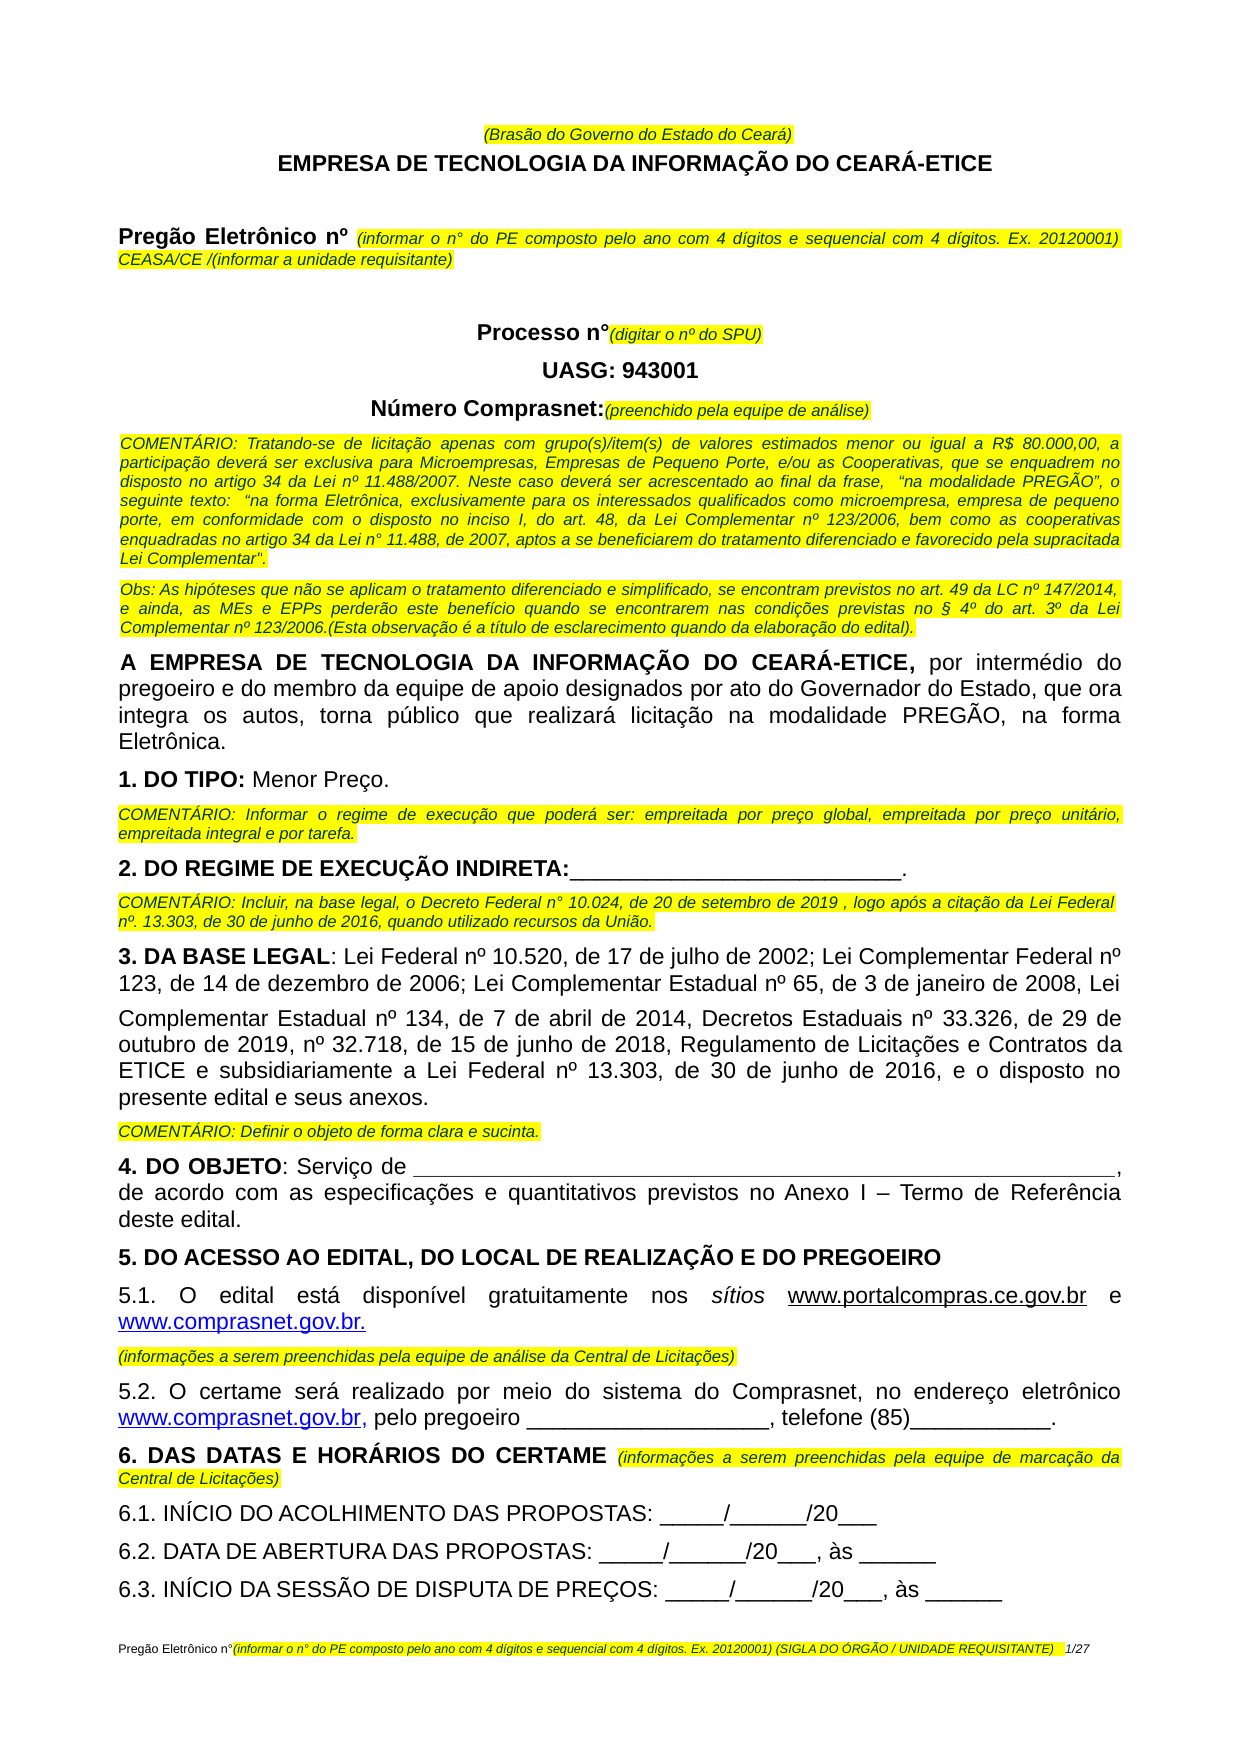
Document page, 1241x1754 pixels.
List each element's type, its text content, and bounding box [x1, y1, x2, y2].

text COMENTÁRIO: Incluir, na base legal, o Decreto Federal n° 10.024, de 20 de setembro de 2019 , logo após a citação da Lei Federal nº. 13.303, de 30 de junho de 2016, quando utilizado recursos da União. [118, 893, 1116, 931]
text COMENTÁRIO: Informar o regime de execução que poderá ser: empreitada por preço global, empreitada por preço unitário, empreitada integral e por tarefa. [118, 804, 1123, 843]
text 5.2. O certame será realizado por meio do sistema do Comprasnet, no endereço eletrônico www.comprasnet.gov.br, pelo pregoeiro ___________________, telefone (85)___________. [118, 1378, 1122, 1430]
text Processo n°(digitar o nº do SPU) [118, 319, 1122, 345]
text Obs: As hipóteses que não se aplicam o tratamento diferenciado e simplificado, se encontram previstos no art. 49 da LC nº 147/2014, e ainda, as MEs e EPPs perderão este benefício quando se encontrarem nas condições previstas no § 4º do art. 3º da Lei Complementar nº 123/2006.(Esta observação é a título de esclarecimento quando da elaboração do edital). [120, 579, 1122, 637]
text 6.1. INÍCIO DO ACOLHIMENTO DAS PROPOSTAS: _____/______/20___ [118, 1499, 1122, 1526]
text COMENTÁRIO: Definir o objeto de forma clara e sucinta. [118, 1122, 1122, 1141]
text 6.3. INÍCIO DA SESSÃO DE DISPUTA DE PREÇOS: _____/______/20___, às ______ [118, 1576, 1122, 1602]
text (informações a serem preenchidas pela equipe de análise da Central de Licitações) [118, 1347, 1122, 1366]
text 4. DO OBJETO: Serviço de _______________________________________________________, de acordo com as especificações e quantitativos previstos no Anexo I – Termo de Referência deste edital. [118, 1153, 1122, 1232]
text 5.1. O edital está disponível gratuitamente nos sítios www.portalcompras.ce.gov.br e www.comprasnet.gov.br. [118, 1282, 1122, 1335]
text 3. DA BASE LEGAL: Lei Federal nº 10.520, de 17 de julho de 2002; Lei Complementar Federal nº 123, de 14 de dezembro de 2006; Lei Complementar Estadual nº 65, de 3 de janeiro de 2008, Lei Complementar Estadual nº 134, de 7 de abril de 2014, Decretos Estaduais nº 33.326, de 29 de outubro de 2019, nº 32.718, de 15 de junho de 2018, Regulamento de Licitações e Contratos da ETICE e subsidiariamente a Lei Federal nº 13.303, de 30 de junho de 2016, e o disposto no presente edital e seus anexos. [118, 943, 1122, 1110]
text 2. DO REGIME DE EXECUÇÃO INDIRETA:__________________________. [118, 855, 1122, 881]
text 1. DO TIPO: Menor Preço. [118, 766, 1122, 793]
text 6. DAS DATAS E HORÁRIOS DO CERTAME (informações a serem preenchidas pela equipe de marcação da Central de Licitações) [118, 1442, 1122, 1488]
text 5. DO ACESSO AO EDITAL, DO LOCAL DE REALIZAÇÃO E DO PREGOEIRO [118, 1244, 1122, 1270]
text COMENTÁRIO: Tratando-se de licitação apenas com grupo(s)/item(s) de valores estimados menor ou igual a R$ 80.000,00, a participação deverá ser exclusiva para Microempresas, Empresas de Pequeno Porte, e/ou as Cooperativas, que se enquadrem no disposto no artigo 34 da Lei nº 11.488/2007. Neste caso deverá ser acrescentado ao final da frase, “na modalidade PREGÃO”, o seguinte texto: “na forma Eletrônica, exclusivamente para os interessados qualificados como microempresa, empresa de pequeno porte, em conformidade com o disposto no inciso I, do art. 48, da Lei Complementar nº 123/2006, bem como as cooperativas enquadradas no artigo 34 da Lei n° 11.488, de 2007, aptos a se beneficiarem do tratamento diferenciado e favorecido pela supracitada Lei Complementar". [120, 433, 1122, 568]
text A EMPRESA DE TECNOLOGIA DA INFORMAÇÃO DO CEARÁ-ETICE, por intermédio do pregoeiro e do membro da equipe de apoio designados por ato do Governador do Estado, que ora integra os autos, torna público que realizará licitação na modalidade PREGÃO, na forma Eletrônica. [118, 649, 1122, 754]
text UASG: 943001 [118, 357, 1122, 383]
text 6.2. DATA DE ABERTURA DAS PROPOSTAS: _____/______/20___, às ______ [118, 1538, 1122, 1564]
text Número Comprasnet:(preenchido pela equipe de análise) [119, 395, 1122, 422]
text Pregão Eletrônico nº (informar o n° do PE composto pelo ano com 4 dígitos e sequencial com 4 dígitos. Ex. 20120001) CEASA/CE /(informar a unidade requisitante) [118, 223, 1122, 269]
